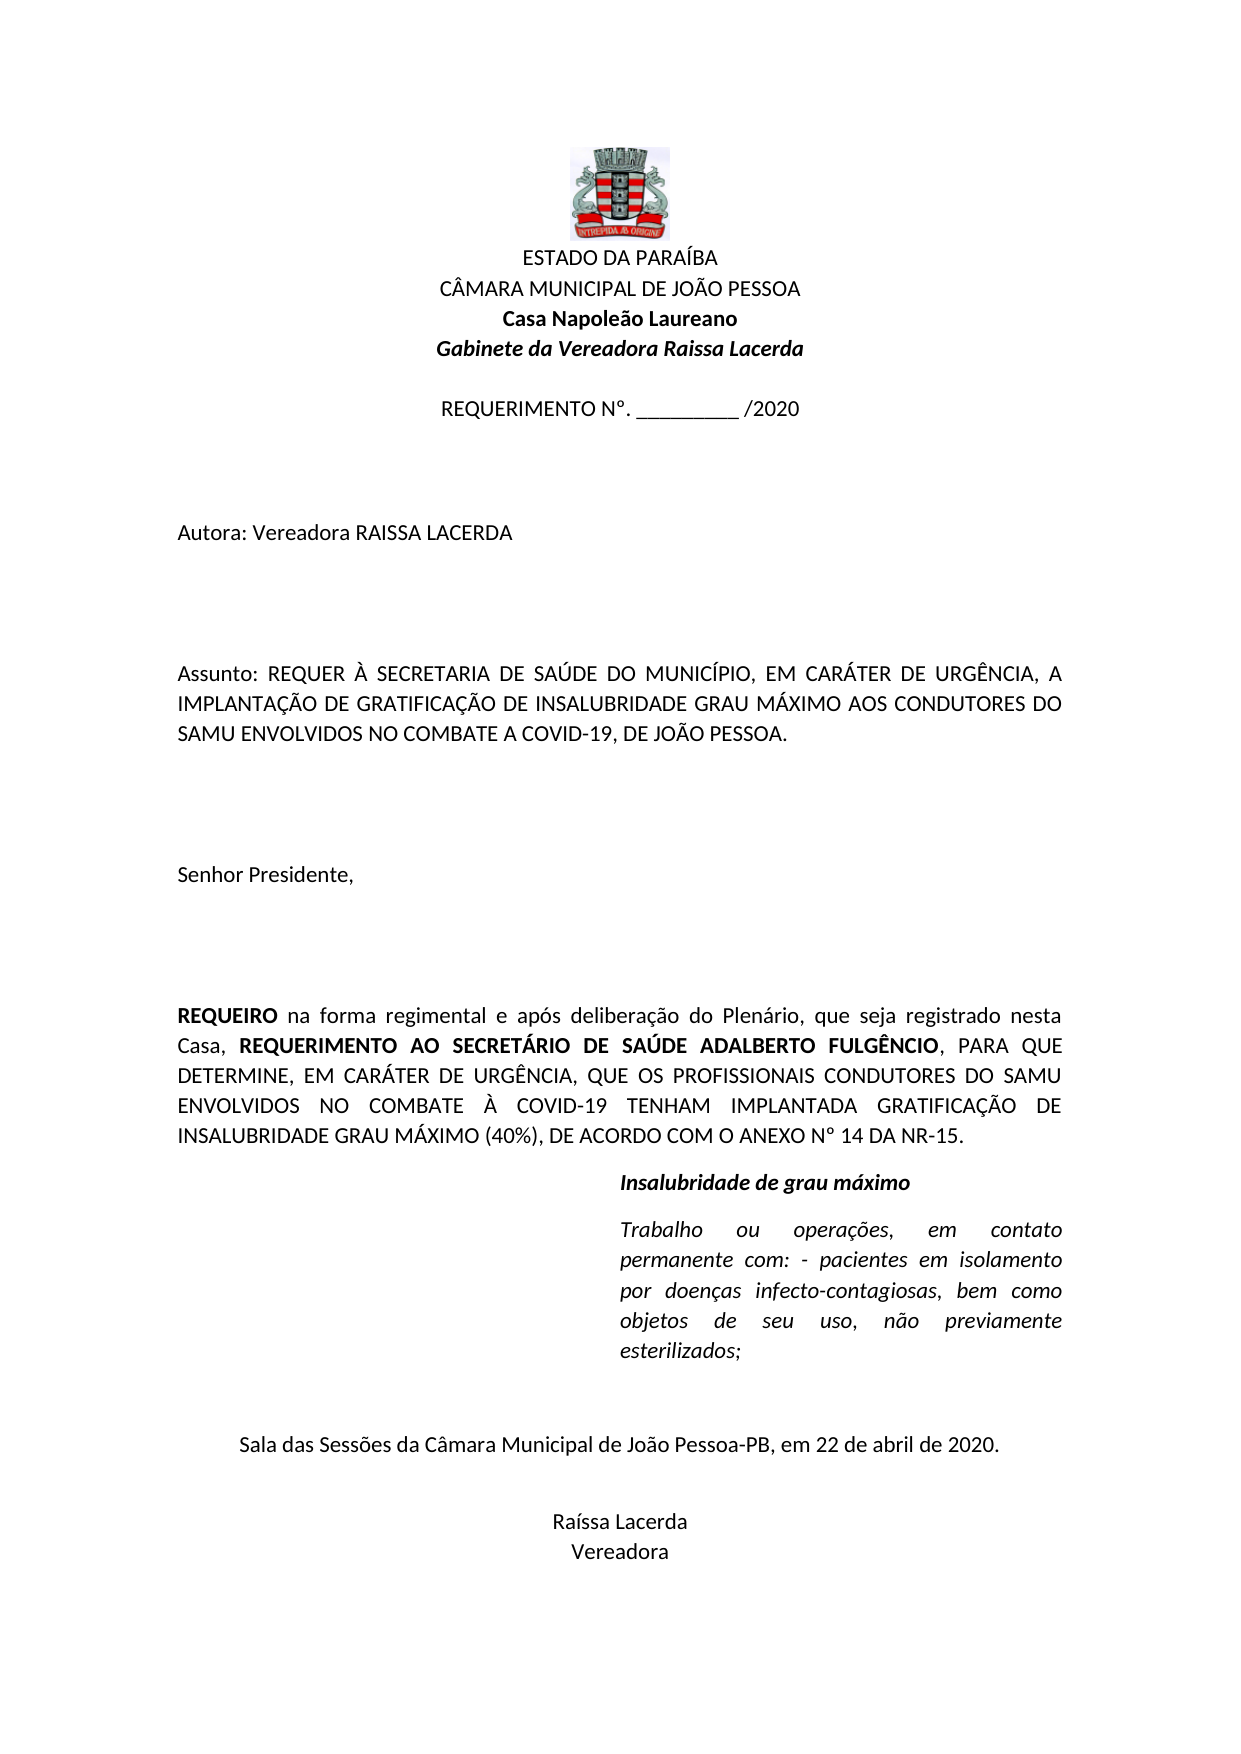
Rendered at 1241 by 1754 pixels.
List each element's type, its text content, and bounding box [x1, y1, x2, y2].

text Raíssa Lacerda [177, 1507, 1063, 1535]
text ESTADO DA PARAÍBA [177, 243, 1063, 272]
text REQUEIRO na forma regimental e após deliberação do Plenário, que seja registrado nesta Casa, REQUERIMENTO AO SECRETÁRIO DE SAÚDE ADALBERTO FULGÊNCIO, PARA QUE DETERMINE, EM CARÁTER DE URGÊNCIA, QUE OS PROFISSIONAIS CONDUTORES DO SAMU ENVOLVIDOS NO COMBATE À COVID-19 TENHAM IMPLANTADA GRATIFICAÇÃO DE INSALUBRIDADE GRAU MÁXIMO (40%), DE ACORDO COM O ANEXO Nº 14 DA NR-15. [177, 1001, 1063, 1150]
text Insalubridade de grau máximo [620, 1168, 1063, 1197]
text CÂMARA MUNICIPAL DE JOÃO PESSOA [177, 274, 1063, 302]
text Sala das Sessões da Câmara Municipal de João Pessoa-PB, em 22 de abril de 2020. [177, 1430, 1063, 1458]
text Trabalho ou operações, em contato permanente com: - pacientes em isolamento por doenças infecto-contagiosas, bem como objetos de seu uso, não previamente esterilizados; [620, 1215, 1063, 1364]
text Senhor Presidente, [177, 860, 1063, 888]
text REQUERIMENTO Nº. _________ /2020 [177, 394, 1063, 423]
text Assunto: REQUER À SECRETARIA DE SAÚDE DO MUNICÍPIO, EM CARÁTER DE URGÊNCIA, A IMPLANTAÇÃO DE GRATIFICAÇÃO DE INSALUBRIDADE GRAU MÁXIMO AOS CONDUTORES DO SAMU ENVOLVIDOS NO COMBATE A COVID-19, DE JOÃO PESSOA. [177, 659, 1063, 748]
text Gabinete da Vereadora Raissa Lacerda [177, 334, 1063, 362]
text Casa Napoleão Laureano [177, 304, 1063, 332]
text Vereadora [177, 1537, 1063, 1565]
text Autora: Vereadora RAISSA LACERDA [177, 518, 1063, 547]
